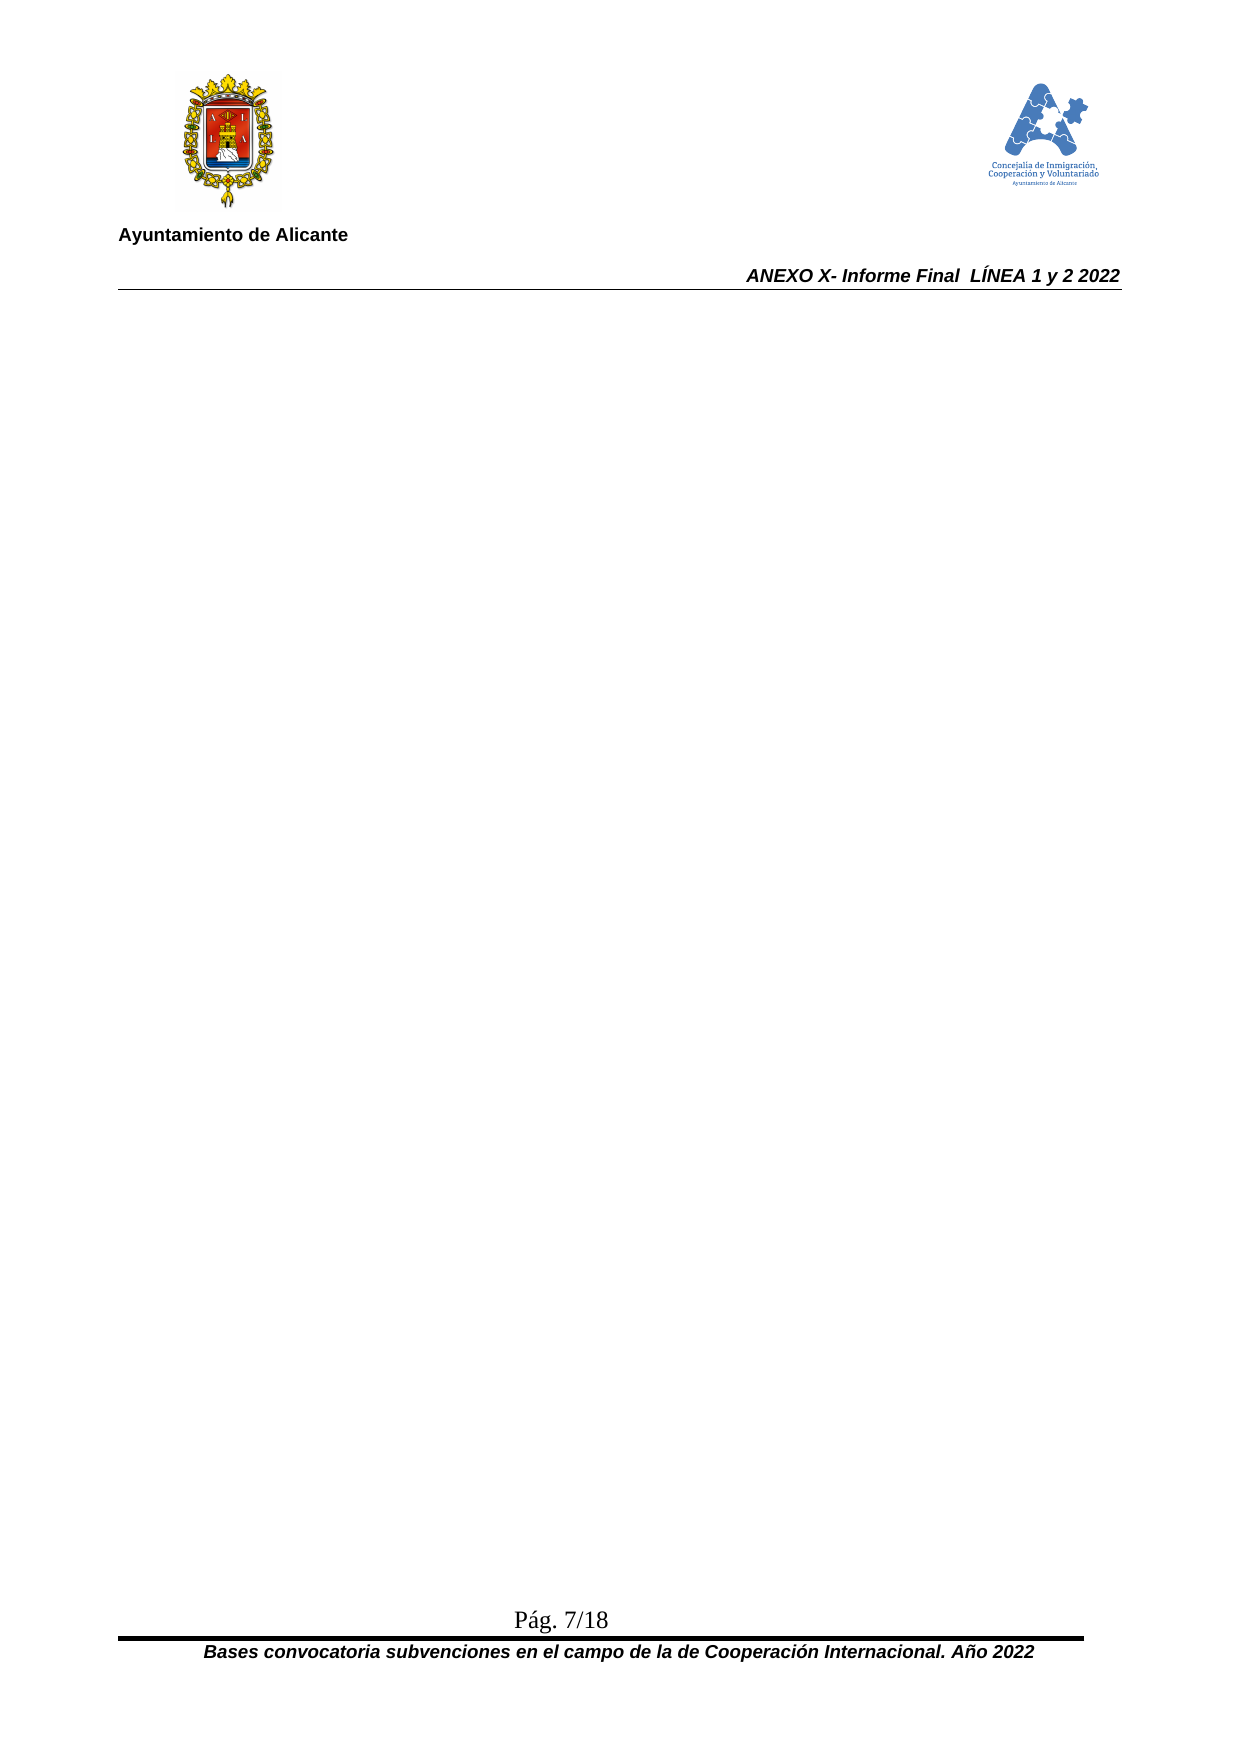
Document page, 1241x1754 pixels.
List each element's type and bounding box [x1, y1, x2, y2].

picture [976, 67, 1114, 204]
picture [175, 71, 282, 212]
